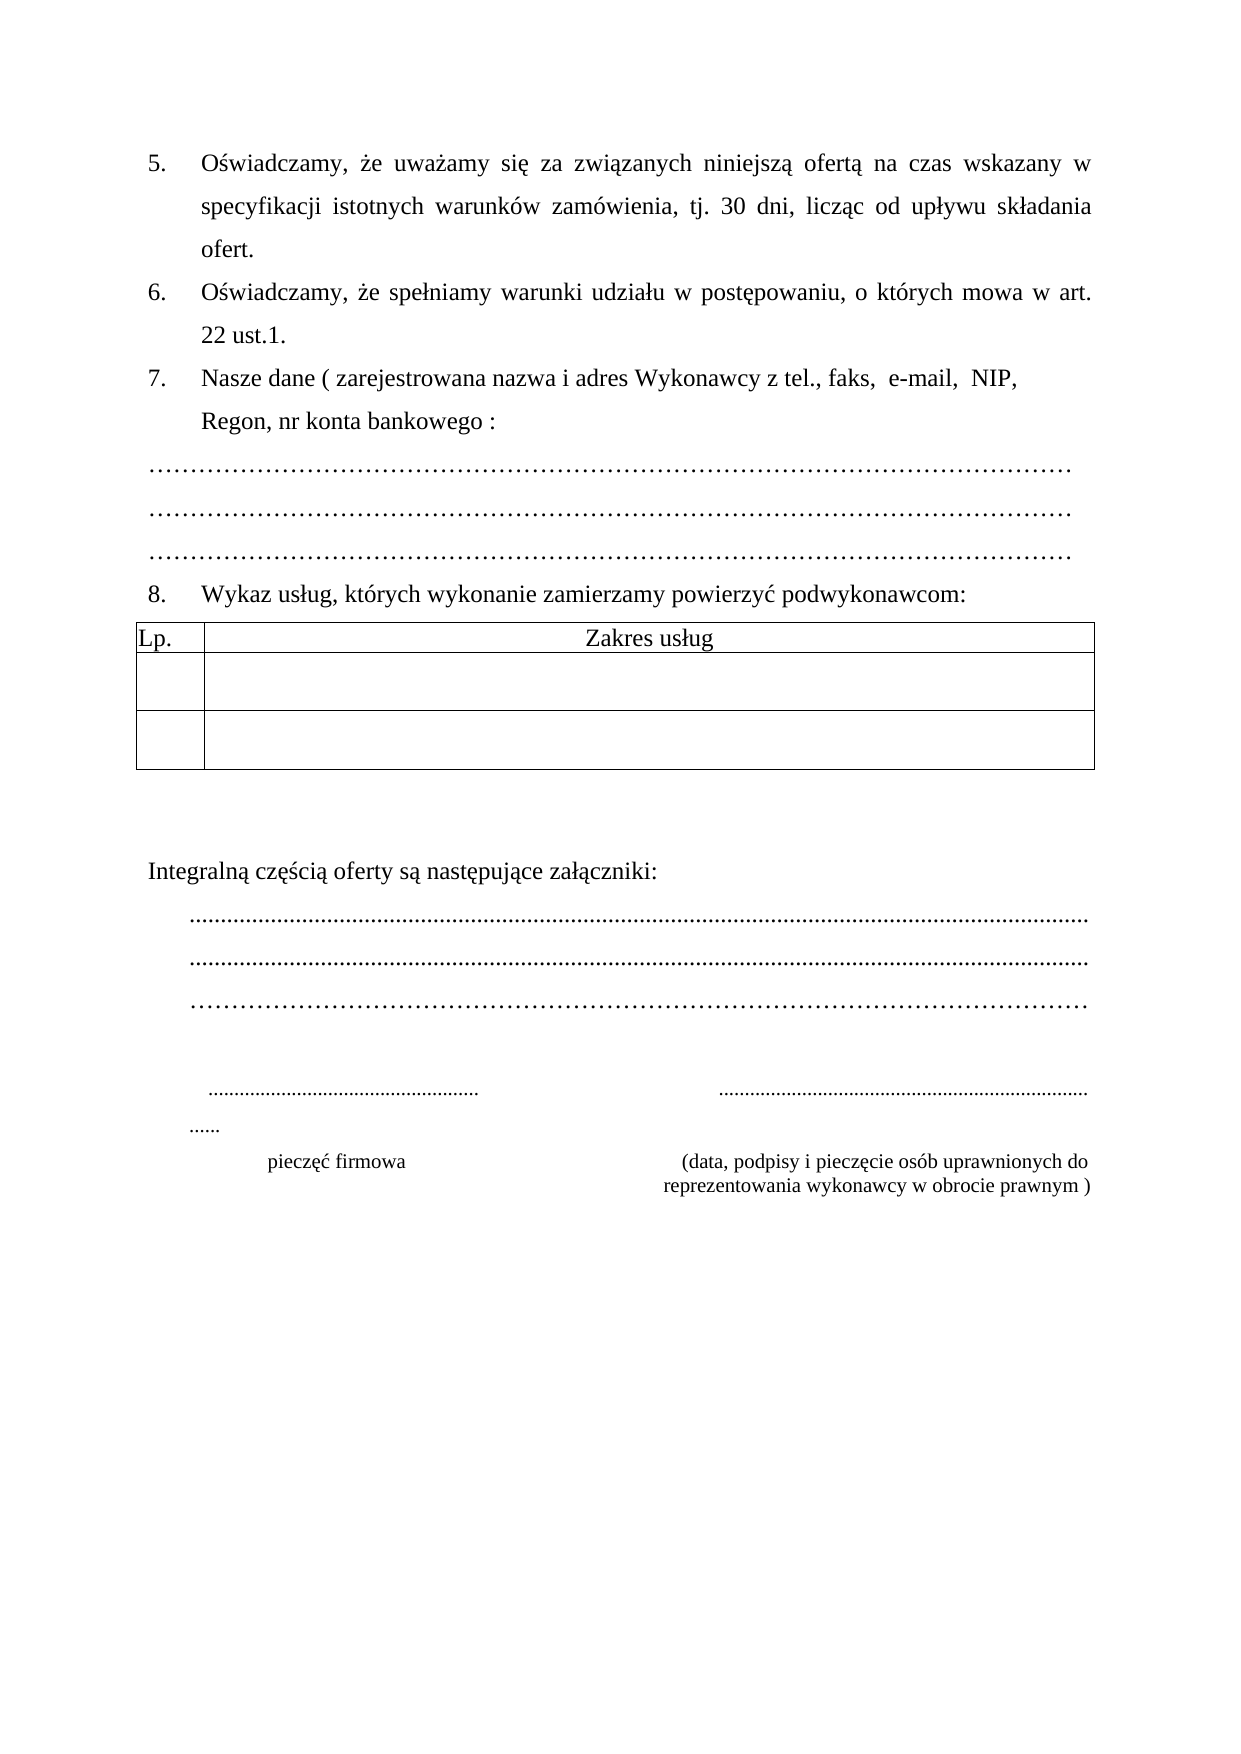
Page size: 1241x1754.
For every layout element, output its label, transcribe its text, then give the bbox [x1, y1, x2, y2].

text ................................................................................................................................................................................................................................................................................................ [189, 899, 1093, 971]
list Wykaz usług, których wykonanie zamierzamy powierzyć podwykonawcom: [148, 579, 1093, 608]
table_header Zakres usług [205, 623, 1094, 652]
table_header Lp. [137, 623, 204, 652]
text ………………………………………………………………………………………………… [148, 449, 1093, 478]
list Oświadczamy, że spełniamy warunki udziału w postępowaniu, o których mowa w art. 22 ust.1. [148, 277, 1093, 349]
list Nasze dane ( zarejestrowana nazwa i adres Wykonawcy z tel., faks, e-mail, NIP, Regon, nr konta bankowego : [148, 363, 1093, 435]
text .................................................... ............................................................................. [189, 1072, 1093, 1137]
table_cell [205, 653, 1094, 710]
table_cell [137, 711, 204, 769]
text pieczęć firmowa (data, podpisy i pieczęcie osób uprawnionych do [148, 1148, 1093, 1173]
table_cell [137, 653, 204, 710]
text ……………………………………………………………………………………………… [189, 986, 1093, 1014]
list Oświadczamy, że uważamy się za związanych niniejszą ofertą na czas wskazany w specyfikacji istotnych warunków zamówienia, tj. 30 dni, licząc od upływu składania ofert. [148, 148, 1093, 263]
table_cell [205, 711, 1094, 769]
text Integralną częścią oferty są następujące załączniki: [148, 856, 1093, 885]
text ………………………………………………………………………………………………… [148, 493, 1093, 521]
text ………………………………………………………………………………………………… [148, 536, 1093, 564]
text reprezentowania wykonawcy w obrocie prawnym ) [148, 1173, 1093, 1197]
